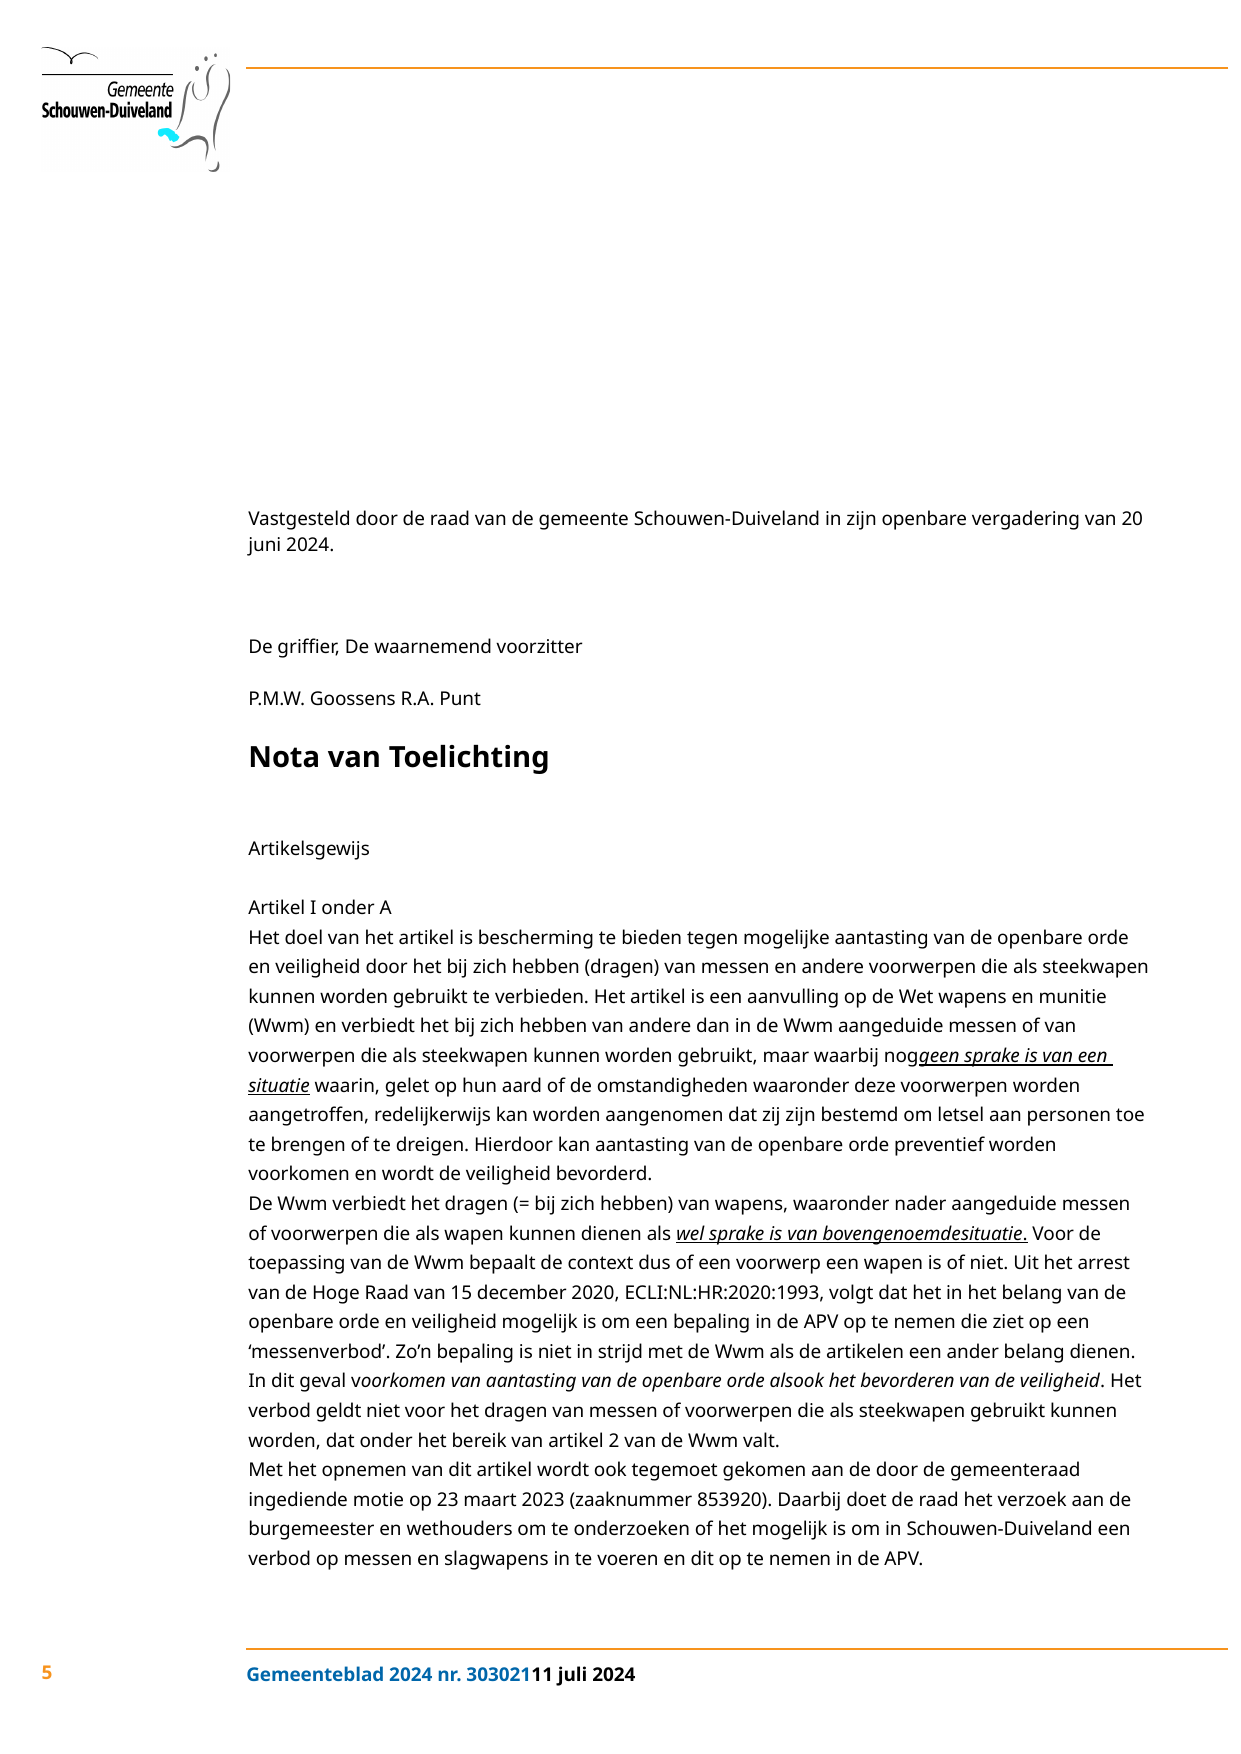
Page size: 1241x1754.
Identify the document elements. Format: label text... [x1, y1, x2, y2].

text Vastgesteld door de raad van de gemeente Schouwen-Duiveland in zijn openbare vergadering van 20 juni 2024. [248, 505, 1152, 557]
picture [41, 47, 231, 172]
text De Wwm verbiedt het dragen (= bij zich hebben) van wapens, waaronder nader aangeduide messen of voorwerpen die als wapen kunnen dienen als wel sprake is van bovengenoemdesituatie. Voor de toepassing van de Wwm bepaalt de context dus of een voorwerp een wapen is of niet. Uit het arrest van de Hoge Raad van 15 december 2020, ECLI:NL:HR:2020:1993, volgt dat het in het belang van de openbare orde en veiligheid mogelijk is om een bepaling in de APV op te nemen die ziet op een ‘messenverbod’. Zo’n bepaling is niet in strijd met de Wwm als de artikelen een ander belang dienen. In dit geval voorkomen van aantasting van de openbare orde alsook het bevorderen van de veiligheid. Het verbod geldt niet voor het dragen van messen of voorwerpen die als steekwapen gebruikt kunnen worden, dat onder het bereik van artikel 2 van de Wwm valt. [248, 1190, 1152, 1452]
text Artikel I onder A [248, 894, 1152, 920]
text P.M.W. Goossens R.A. Punt [248, 685, 1152, 711]
text Nota van Toelichting [248, 737, 1152, 776]
text De griffier, De waarnemend voorzitter [248, 634, 1152, 659]
text Het doel van het artikel is bescherming te bieden tegen mogelijke aantasting van de openbare orde en veiligheid door het bij zich hebben (dragen) van messen en andere voorwerpen die als steekwapen kunnen worden gebruikt te verbieden. Het artikel is een aanvulling op de Wet wapens en munitie (Wwm) en verbiedt het bij zich hebben van andere dan in de Wwm aangeduide messen of van voorwerpen die als steekwapen kunnen worden gebruikt, maar waarbij noggeen sprake is van een situatie waarin, gelet op hun aard of de omstandigheden waaronder deze voorwerpen worden aangetroffen, redelijkerwijs kan worden aangenomen dat zij zijn bestemd om letsel aan personen toe te brengen of te dreigen. Hierdoor kan aantasting van de openbare orde preventief worden voorkomen en wordt de veiligheid bevorderd. [248, 924, 1152, 1186]
text Artikelsgewijs [248, 835, 1152, 861]
text Met het opnemen van dit artikel wordt ook tegemoet gekomen aan de door de gemeenteraad ingediende motie op 23 maart 2023 (zaaknummer 853920). Daarbij doet de raad het verzoek aan de burgemeester en wethouders om te onderzoeken of het mogelijk is om in Schouwen-Duiveland een verbod op messen en slagwapens in te voeren en dit op te nemen in de APV. [248, 1456, 1152, 1571]
